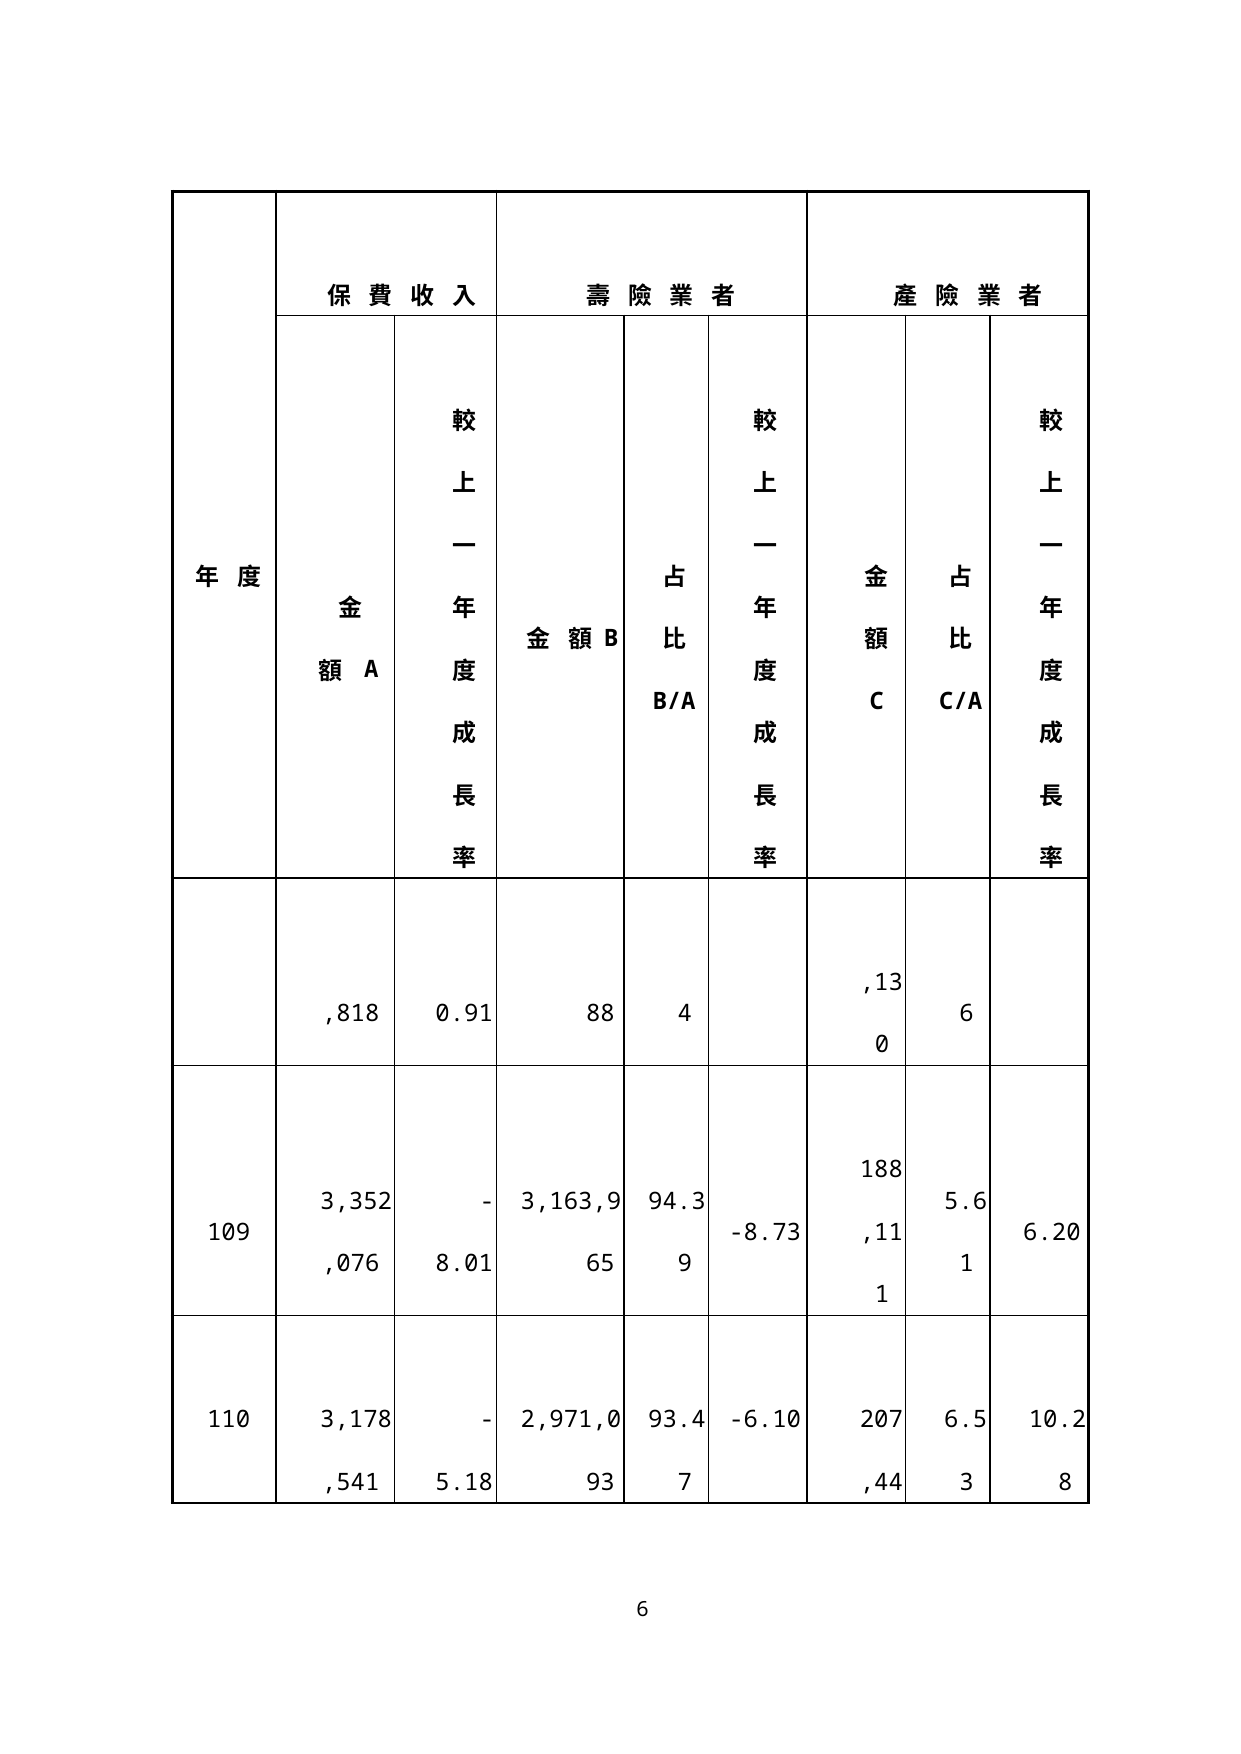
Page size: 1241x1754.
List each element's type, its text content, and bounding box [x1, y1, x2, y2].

table_cell 較上一年度成長率 [991, 316, 1087, 877]
table_cell 金額C [808, 316, 905, 877]
table_cell -6.10 [709, 1316, 806, 1502]
table_cell 93.47 [625, 1316, 708, 1502]
table_cell 金額A [277, 316, 394, 877]
table_cell 4 [625, 879, 708, 1064]
table_cell [174, 879, 275, 1064]
table_cell 3,352,076 [277, 1066, 394, 1314]
table_cell ,818 [277, 879, 394, 1064]
table_cell 6.20 [991, 1066, 1087, 1314]
table_cell 3,163,965 [497, 1066, 623, 1314]
table_cell 6 [906, 879, 989, 1064]
table_cell 6.53 [906, 1316, 989, 1502]
table_cell [709, 879, 806, 1064]
table_cell 占比C/A [906, 316, 989, 877]
table_cell 較上一年度成長率 [709, 316, 806, 877]
table_cell 110 [174, 1316, 275, 1502]
table_header 產險業者 [808, 193, 1087, 314]
table_cell 109 [174, 1066, 275, 1314]
table_cell ,130 [808, 879, 905, 1064]
table_cell 占比B/A [625, 316, 708, 877]
table_cell 94.39 [625, 1066, 708, 1314]
table_cell 2,971,093 [497, 1316, 623, 1502]
table_cell 207,44 [808, 1316, 905, 1502]
table_header 年度 [174, 193, 275, 877]
table_cell -8.01 [395, 1066, 496, 1314]
table_cell 3,178,541 [277, 1316, 394, 1502]
table_cell -8.73 [709, 1066, 806, 1314]
table_cell 5.61 [906, 1066, 989, 1314]
table_cell 188,111 [808, 1066, 905, 1314]
table_header 保費收入 [277, 193, 496, 314]
table_cell 較上一年度成長率 [395, 316, 496, 877]
table_cell 金額B [497, 316, 623, 877]
table_cell [991, 879, 1087, 1064]
table_cell -0.91 [395, 879, 496, 1064]
table_cell 10.28 [991, 1316, 1087, 1502]
table_cell 88 [497, 879, 623, 1064]
table_cell -5.18 [395, 1316, 496, 1502]
table_header 壽險業者 [497, 193, 806, 314]
